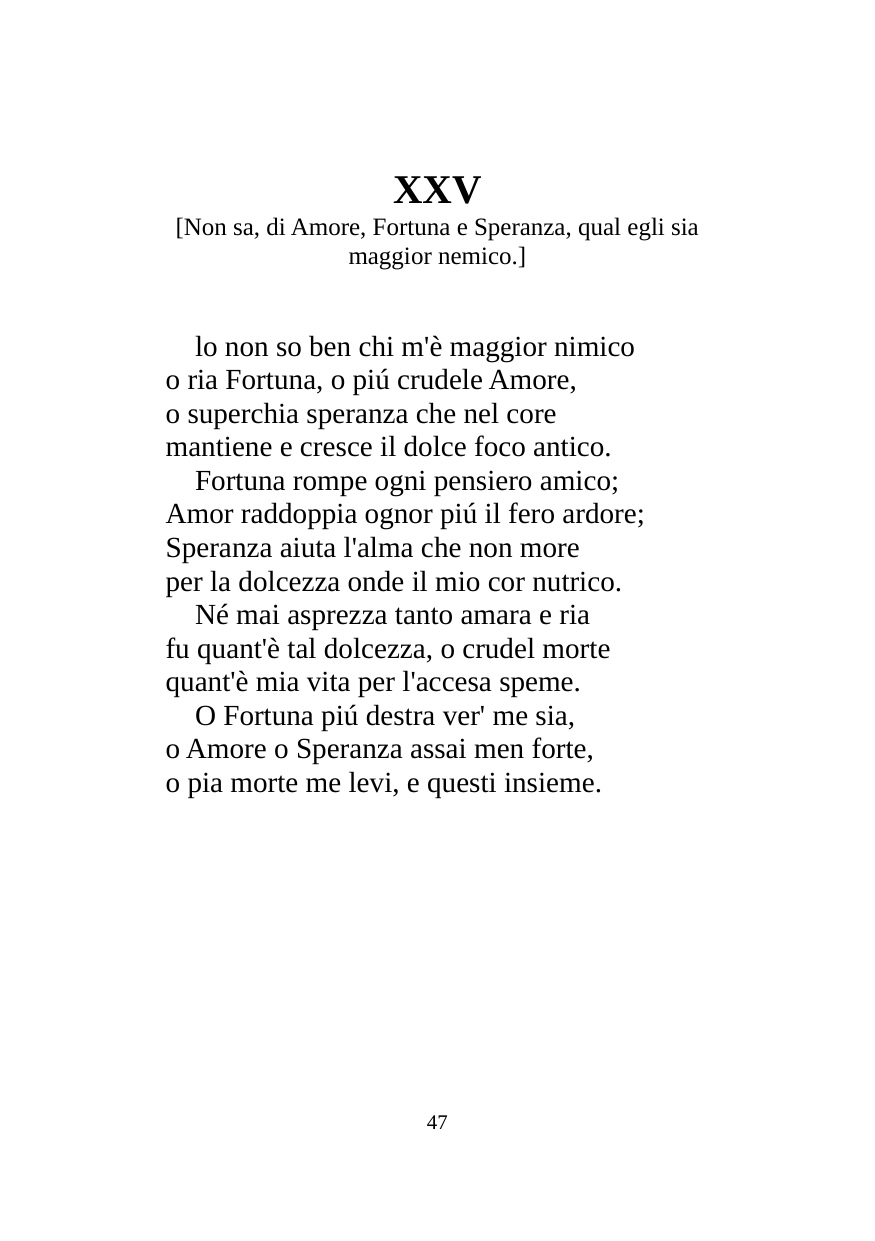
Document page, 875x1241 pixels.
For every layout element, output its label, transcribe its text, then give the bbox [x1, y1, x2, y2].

text lo non so ben chi m'è maggior nimico o ria Fortuna, o piú crudele Amore, o superchia speranza che nel core mantiene e cresce il dolce foco antico. [165, 329, 768, 463]
text Né mai asprezza tanto amara e ria fu quant'è tal dolcezza, o crudel morte quant'è mia vita per l'accesa speme. [165, 597, 768, 698]
subtitle XXV [Non sa, di Amore, Fortuna e Speranza, qual egli sia maggior nemico.] [165, 165, 709, 270]
text Fortuna rompe ogni pensiero amico; Amor raddoppia ognor piú il fero ardore; Speranza aiuta l'alma che non more per la dolcezza onde il mio cor nutrico. [165, 463, 768, 597]
text O Fortuna piú destra ver' me sia, o Amore o Speranza assai men forte, o pia morte me levi, e questi insieme. [165, 698, 768, 798]
